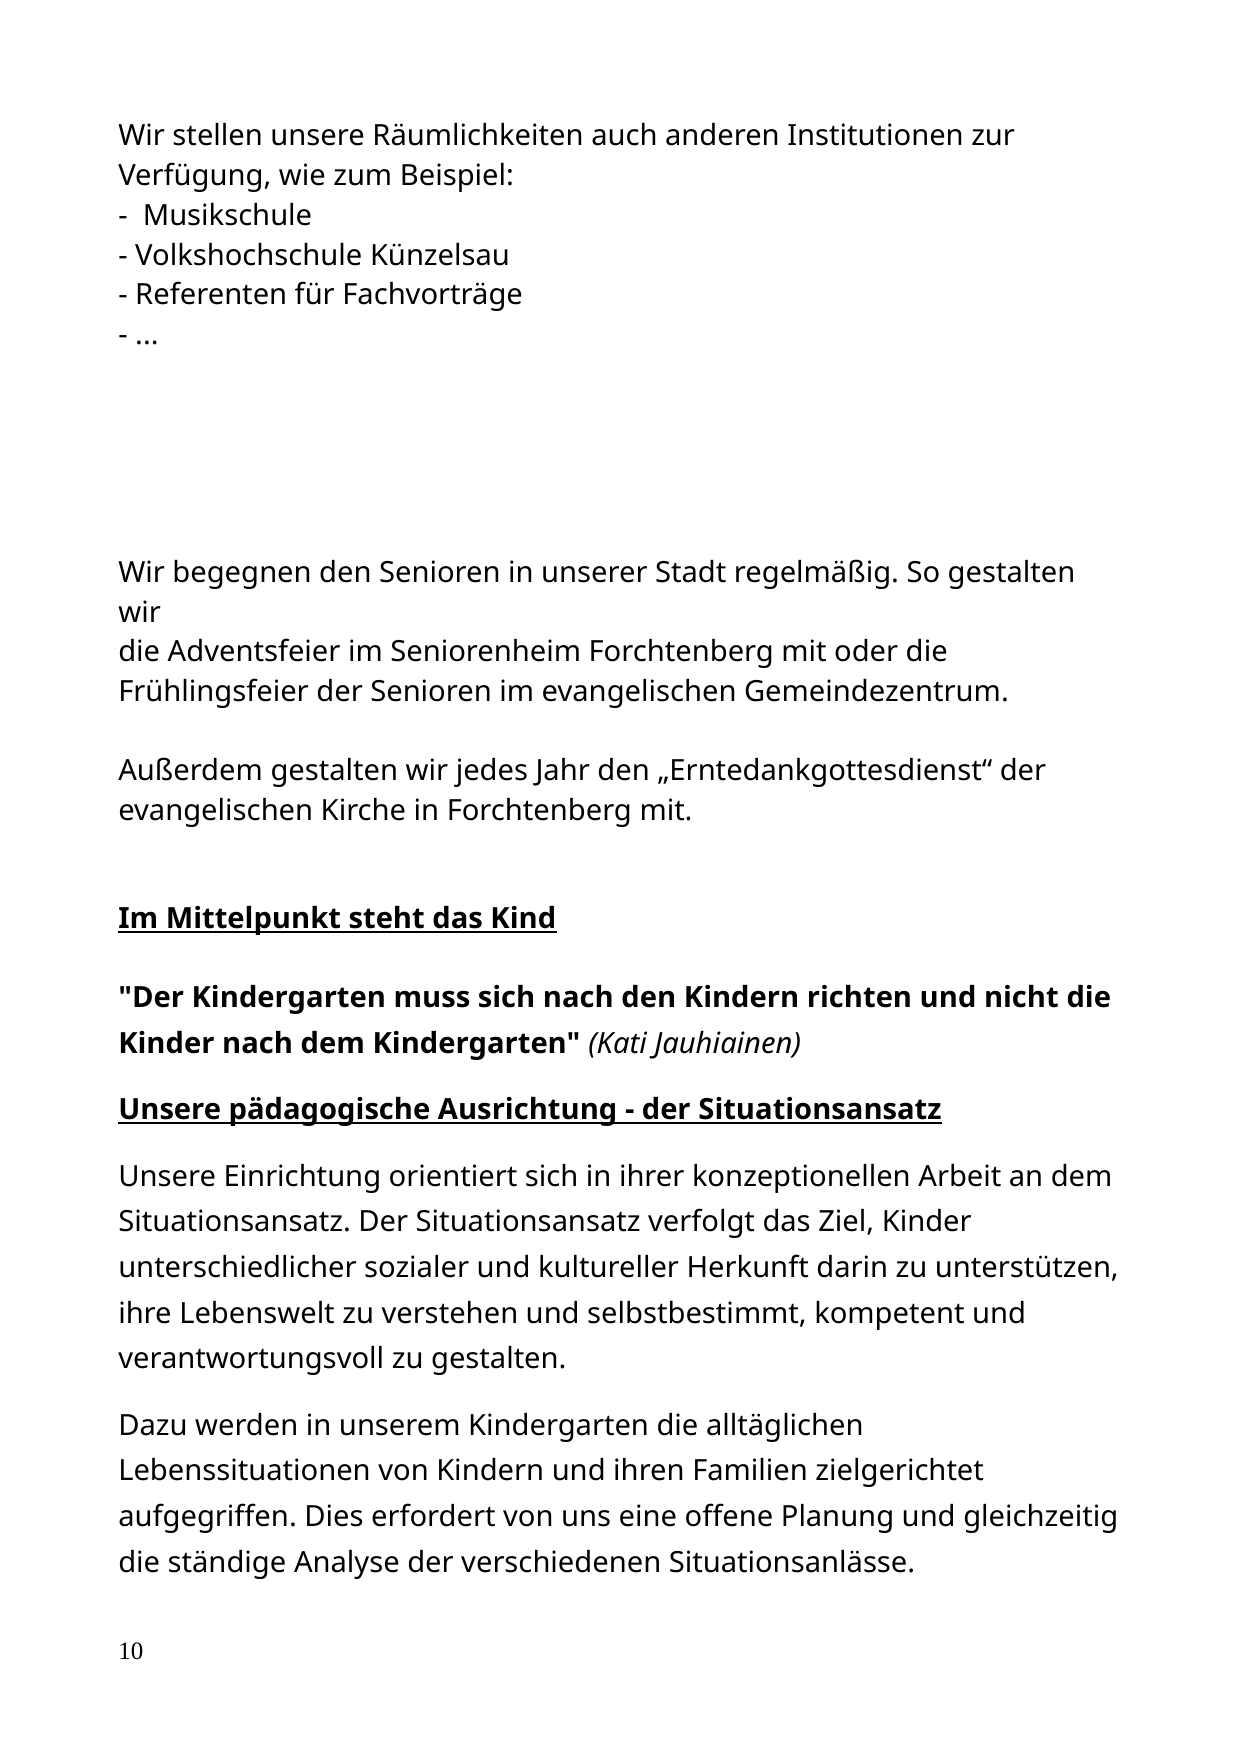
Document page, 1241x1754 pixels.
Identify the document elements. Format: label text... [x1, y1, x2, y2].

text die Adventsfeier im Seniorenheim Forchtenberg mit oder die Frühlingsfeier der Senioren im evangelischen Gemeindezentrum. [118, 631, 1122, 710]
text Wir begegnen den Senioren in unserer Stadt regelmäßig. So gestalten wir [118, 551, 1122, 631]
text "Der Kindergarten muss sich nach den Kindern richten und nicht die Kinder nach dem Kindergarten" (Kati Jauhiainen) [118, 977, 1122, 1062]
text - ... [118, 313, 1122, 353]
text - Referenten für Fachvorträge [118, 273, 1122, 313]
text Im Mittelpunkt steht das Kind [118, 897, 1122, 937]
text - Volkshochschule Künzelsau [118, 234, 1122, 273]
text - Musikschule [118, 194, 1122, 234]
text Unsere Einrichtung orientiert sich in ihrer konzeptionellen Arbeit an dem Situationsansatz. Der Situationsansatz verfolgt das Ziel, Kinder unterschiedlicher sozialer und kultureller Herkunft darin zu unterstützen, ihre Lebenswelt zu verstehen und selbstbestimmt, kompetent und verantwortungsvoll zu gestalten. [118, 1155, 1122, 1377]
text Wir stellen unsere Räumlichkeiten auch anderen Institutionen zur Verfügung, wie zum Beispiel: [118, 115, 1122, 194]
text Unsere pädagogische Ausrichtung - der Situationsansatz [118, 1089, 1122, 1128]
text Dazu werden in unserem Kindergarten die alltäglichen Lebenssituationen von Kindern und ihren Familien zielgerichtet aufgegriffen. Dies erfordert von uns eine offene Planung und gleichzeitig die ständige Analyse der verschiedenen Situationsanlässe. [118, 1404, 1122, 1581]
text Außerdem gestalten wir jedes Jahr den „Erntedankgottesdienst“ der evangelischen Kirche in Forchtenberg mit. [118, 750, 1122, 829]
